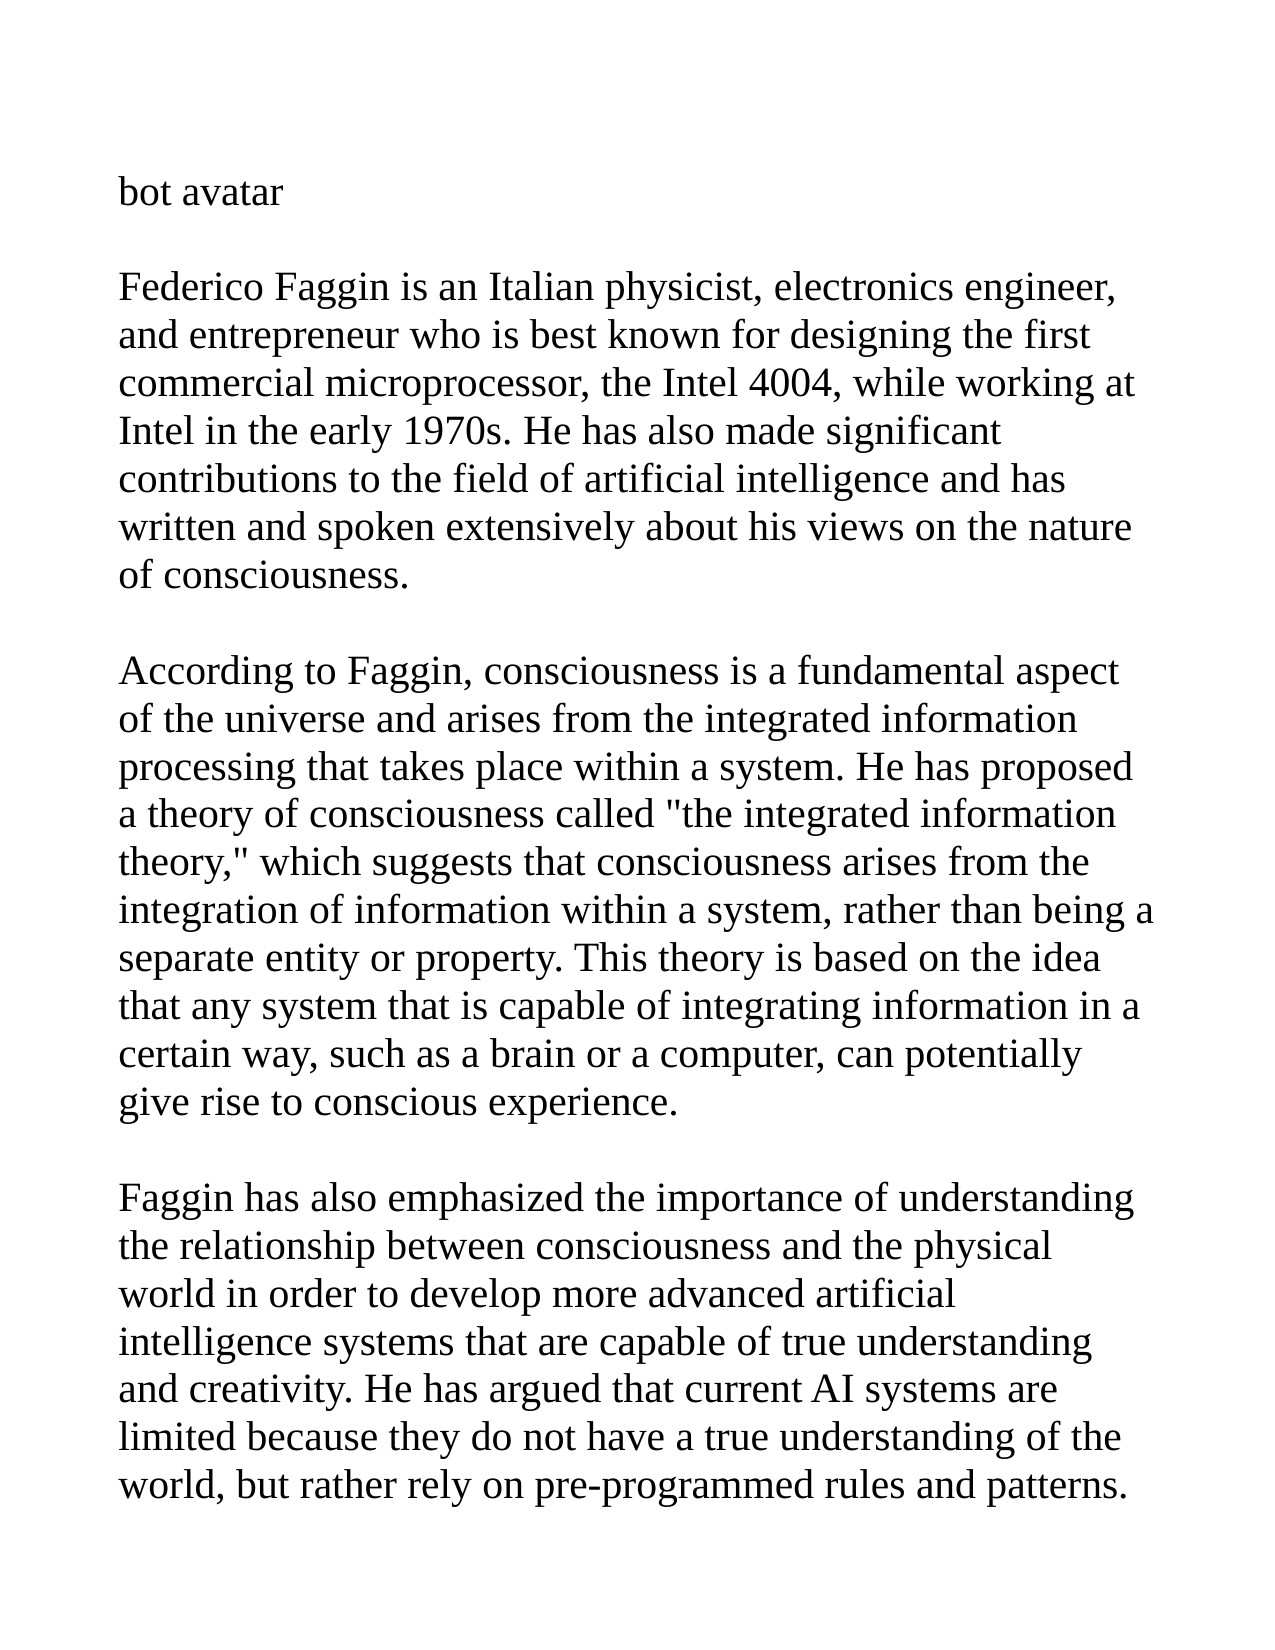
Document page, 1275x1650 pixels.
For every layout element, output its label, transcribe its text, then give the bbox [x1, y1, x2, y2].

text According to Faggin, consciousness is a fundamental aspect of the universe and arises from the integrated information processing that takes place within a system. He has proposed a theory of consciousness called "the integrated information theory," which suggests that consciousness arises from the integration of information within a system, rather than being a separate entity or property. This theory is based on the idea that any system that is capable of integrating information in a certain way, such as a brain or a computer, can potentially give rise to conscious experience. [118, 645, 1157, 1124]
text bot avatar [118, 166, 1157, 214]
text Faggin has also emphasized the importance of understanding the relationship between consciousness and the physical world in order to develop more advanced artificial intelligence systems that are capable of true understanding and creativity. He has argued that current AI systems are limited because they do not have a true understanding of the world, but rather rely on pre-programmed rules and patterns. [118, 1172, 1157, 1508]
text Federico Faggin is an Italian physicist, electronics engineer, and entrepreneur who is best known for designing the first commercial microprocessor, the Intel 4004, while working at Intel in the early 1970s. He has also made significant contributions to the field of artificial intelligence and has written and spoken extensively about his views on the nature of consciousness. [118, 262, 1157, 597]
